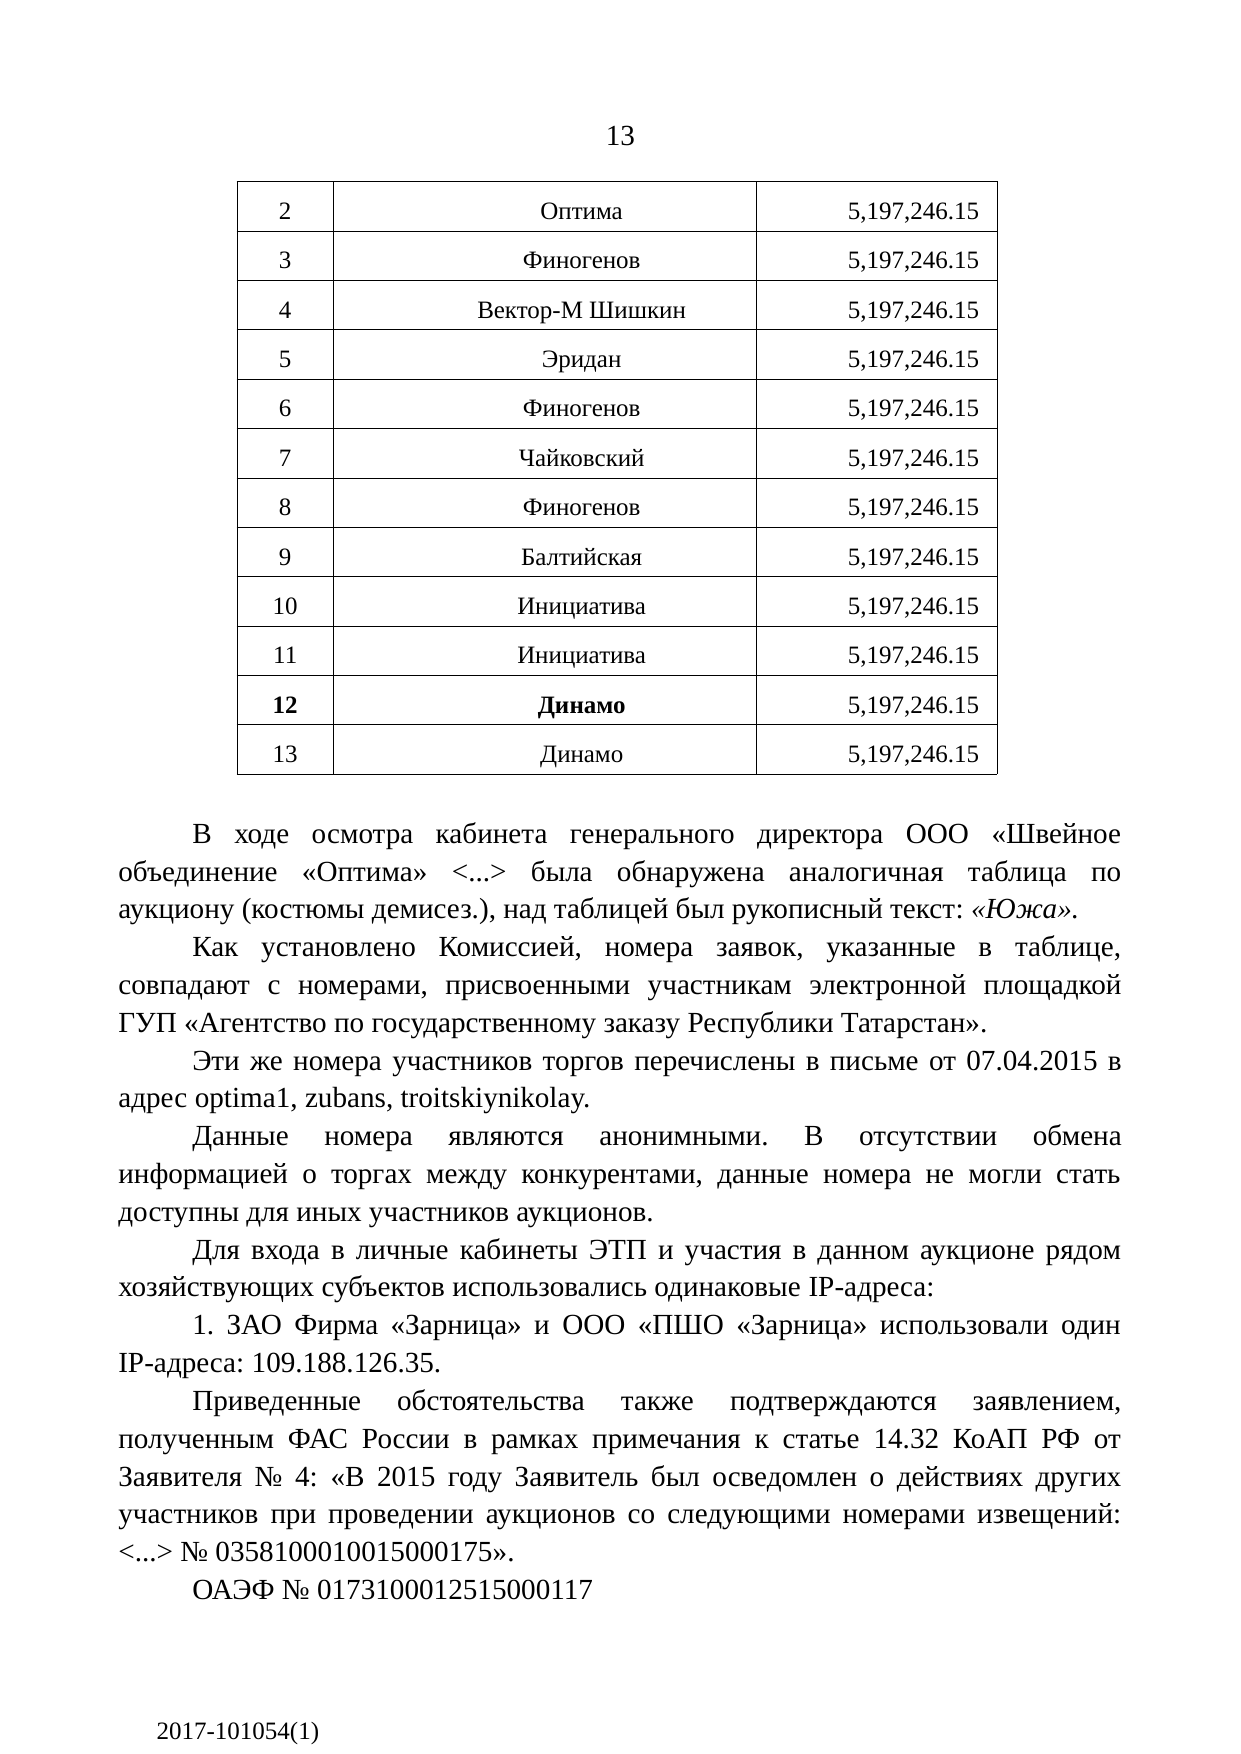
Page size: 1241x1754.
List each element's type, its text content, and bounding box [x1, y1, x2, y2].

table_cell 4 [238, 281, 333, 329]
table_cell 5 197 246,15 [757, 281, 997, 329]
table_cell 5 197 246,15 [757, 380, 997, 428]
table_cell Финогенов [334, 479, 756, 527]
table_cell 5 197 246,15 [757, 577, 997, 626]
table_cell 5 197 246,15 [757, 479, 997, 527]
table_cell 9 [238, 528, 333, 576]
table_cell Эридан [334, 330, 756, 379]
table_cell 13 [238, 725, 333, 774]
table_cell 5 197 246,15 [757, 725, 997, 774]
table_cell Динамо [334, 676, 756, 724]
text Эти же номера участников торгов перечислены в письме от 07.04.2015 в адрес optima1, zubans, troitskiynikolay. [118, 1038, 1122, 1114]
table_cell 10 [238, 577, 333, 626]
list 1. ЗАО Фирма «Зарница» и ООО «ПШО «Зарница» использовали один IP-адреса: 109.188.126.35. [118, 1303, 1122, 1379]
table_cell 8 [238, 479, 333, 527]
table_cell 5 197 246,15 [757, 627, 997, 675]
table_cell 12 [238, 676, 333, 724]
table_cell Инициатива [334, 577, 756, 626]
list Приведенные обстоятельства также подтверждаются заявлением, полученным ФАС России в рамках примечания к статье 14.32 КоАП РФ от Заявителя № 4: «В 2015 году Заявитель был осведомлен о действиях других участников при проведении аукционов со следующими номерами извещений: <...> № 0358100010015000175». [118, 1379, 1122, 1568]
table_cell 2 [238, 182, 333, 231]
table_cell 5 197 246,15 [757, 676, 997, 724]
table_cell Оптима [334, 182, 756, 231]
table_cell 3 [238, 232, 333, 280]
table_cell 5 [238, 330, 333, 379]
table_cell 5 197 246,15 [757, 232, 997, 280]
table_cell 11 [238, 627, 333, 675]
text В ходе осмотра кабинета генерального директора ООО «Швейное объединение «Оптима» <...> была обнаружена аналогичная таблица по аукциону (костюмы демисез.), над таблицей был рукописный текст: «Южа». [118, 812, 1122, 925]
table_cell Чайковский [334, 429, 756, 477]
table_cell Финогенов [334, 232, 756, 280]
table_cell 7 [238, 429, 333, 477]
table_cell 5 197 246,15 [757, 330, 997, 379]
table_cell Динамо [334, 725, 756, 774]
text Данные номера являются анонимными. В отсутствии обмена информацией о торгах между конкурентами, данные номера не могли стать доступны для иных участников аукционов. [118, 1114, 1122, 1227]
table_cell Финогенов [334, 380, 756, 428]
table_cell 5 197 246,15 [757, 429, 997, 477]
text ОАЭФ № 0173100012515000117 [118, 1568, 1122, 1606]
table_cell 6 [238, 380, 333, 428]
table_cell 5 197 246,15 [757, 528, 997, 576]
table_cell 5 197 246,15 [757, 182, 997, 231]
text Как установлено Комиссией, номера заявок, указанные в таблице, совпадают с номерами, присвоенными участникам электронной площадкой ГУП «Агентство по государственному заказу Республики Татарстан». [118, 925, 1122, 1038]
table_cell Инициатива [334, 627, 756, 675]
text Для входа в личные кабинеты ЭТП и участия в данном аукционе рядом хозяйствующих субъектов использовались одинаковые IP-адреса: [118, 1227, 1122, 1303]
table_cell Вектор-М Шишкин [334, 281, 756, 329]
table_cell Балтийская [334, 528, 756, 576]
